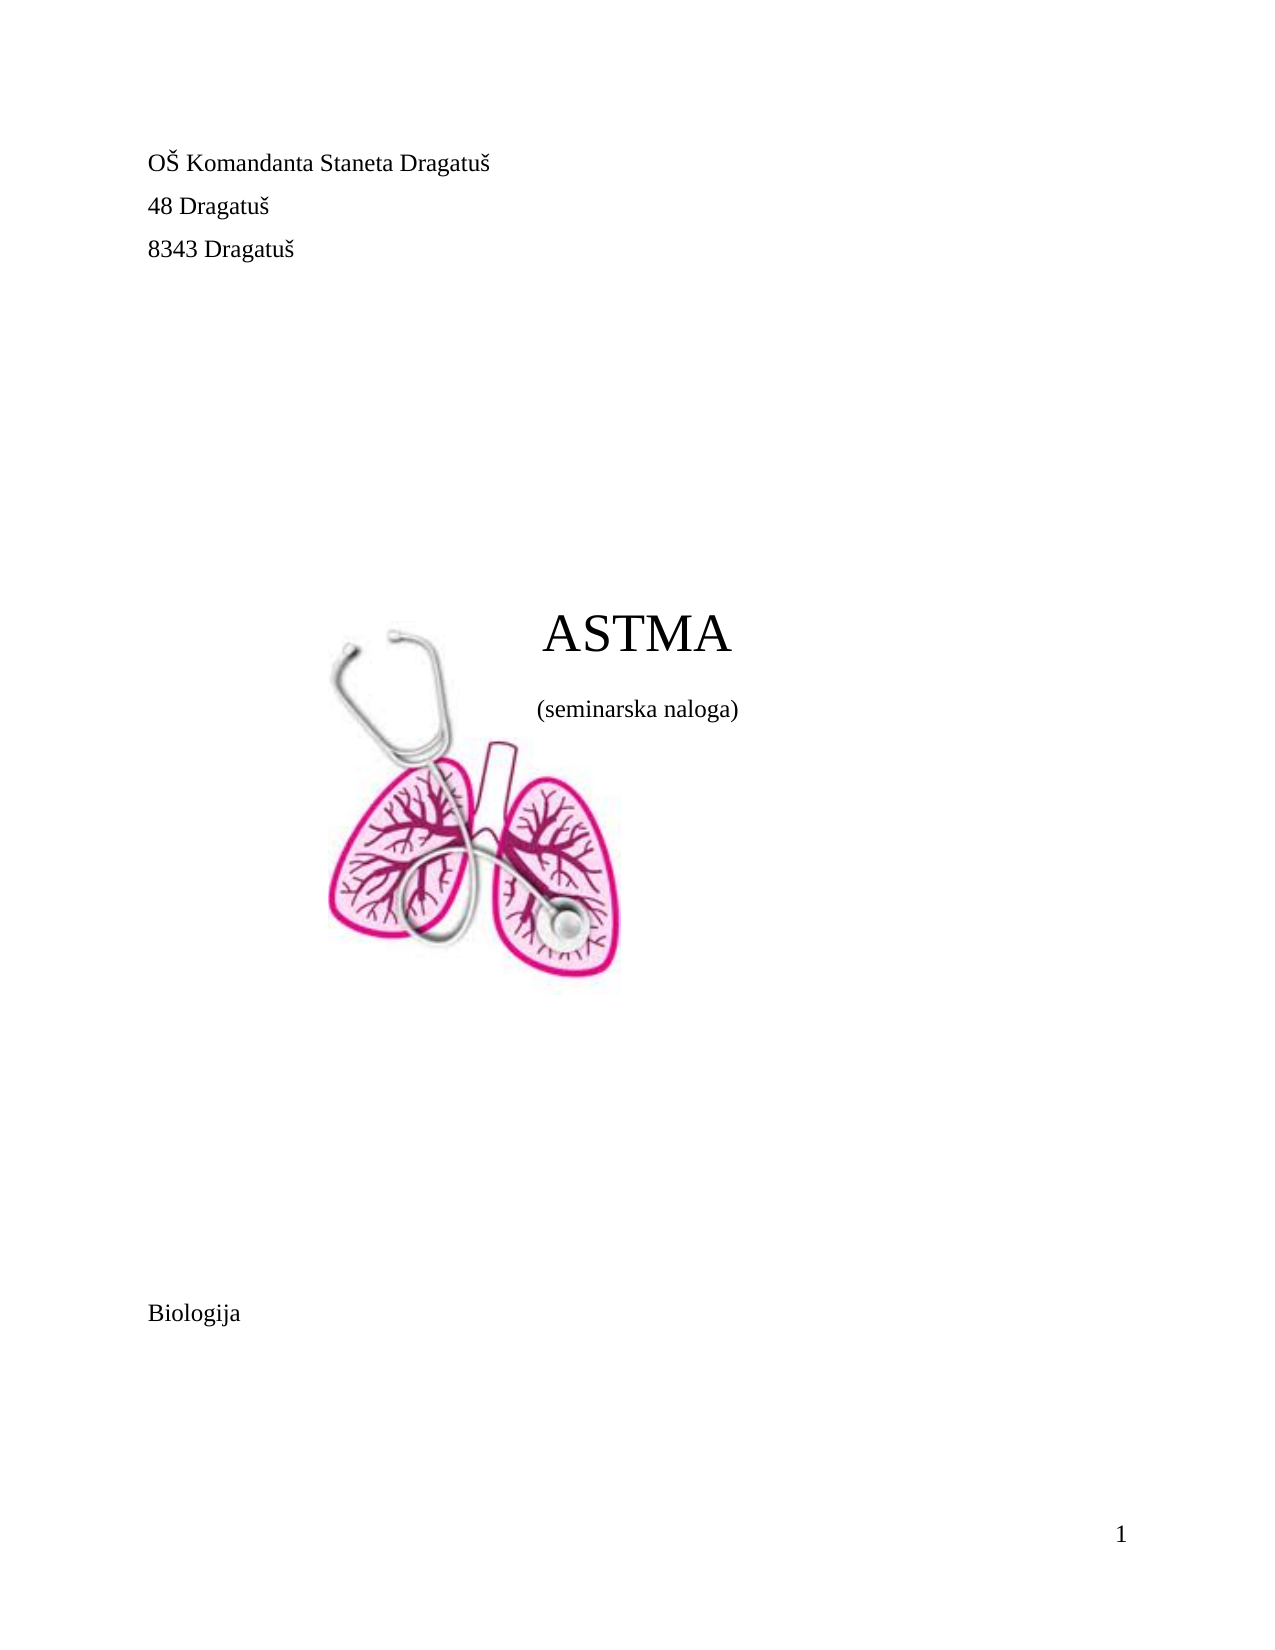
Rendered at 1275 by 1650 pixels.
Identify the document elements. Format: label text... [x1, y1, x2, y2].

picture [328, 723, 621, 995]
text ASTMA [148, 600, 1127, 663]
text (seminarska naloga) [148, 694, 1127, 723]
text Biologija [148, 1298, 1127, 1326]
picture [328, 663, 621, 694]
text 48 Dragatuš [148, 191, 1127, 219]
text OŠ Komandanta Staneta Dragatuš [148, 148, 1127, 176]
text 8343 Dragatuš [148, 234, 1127, 263]
